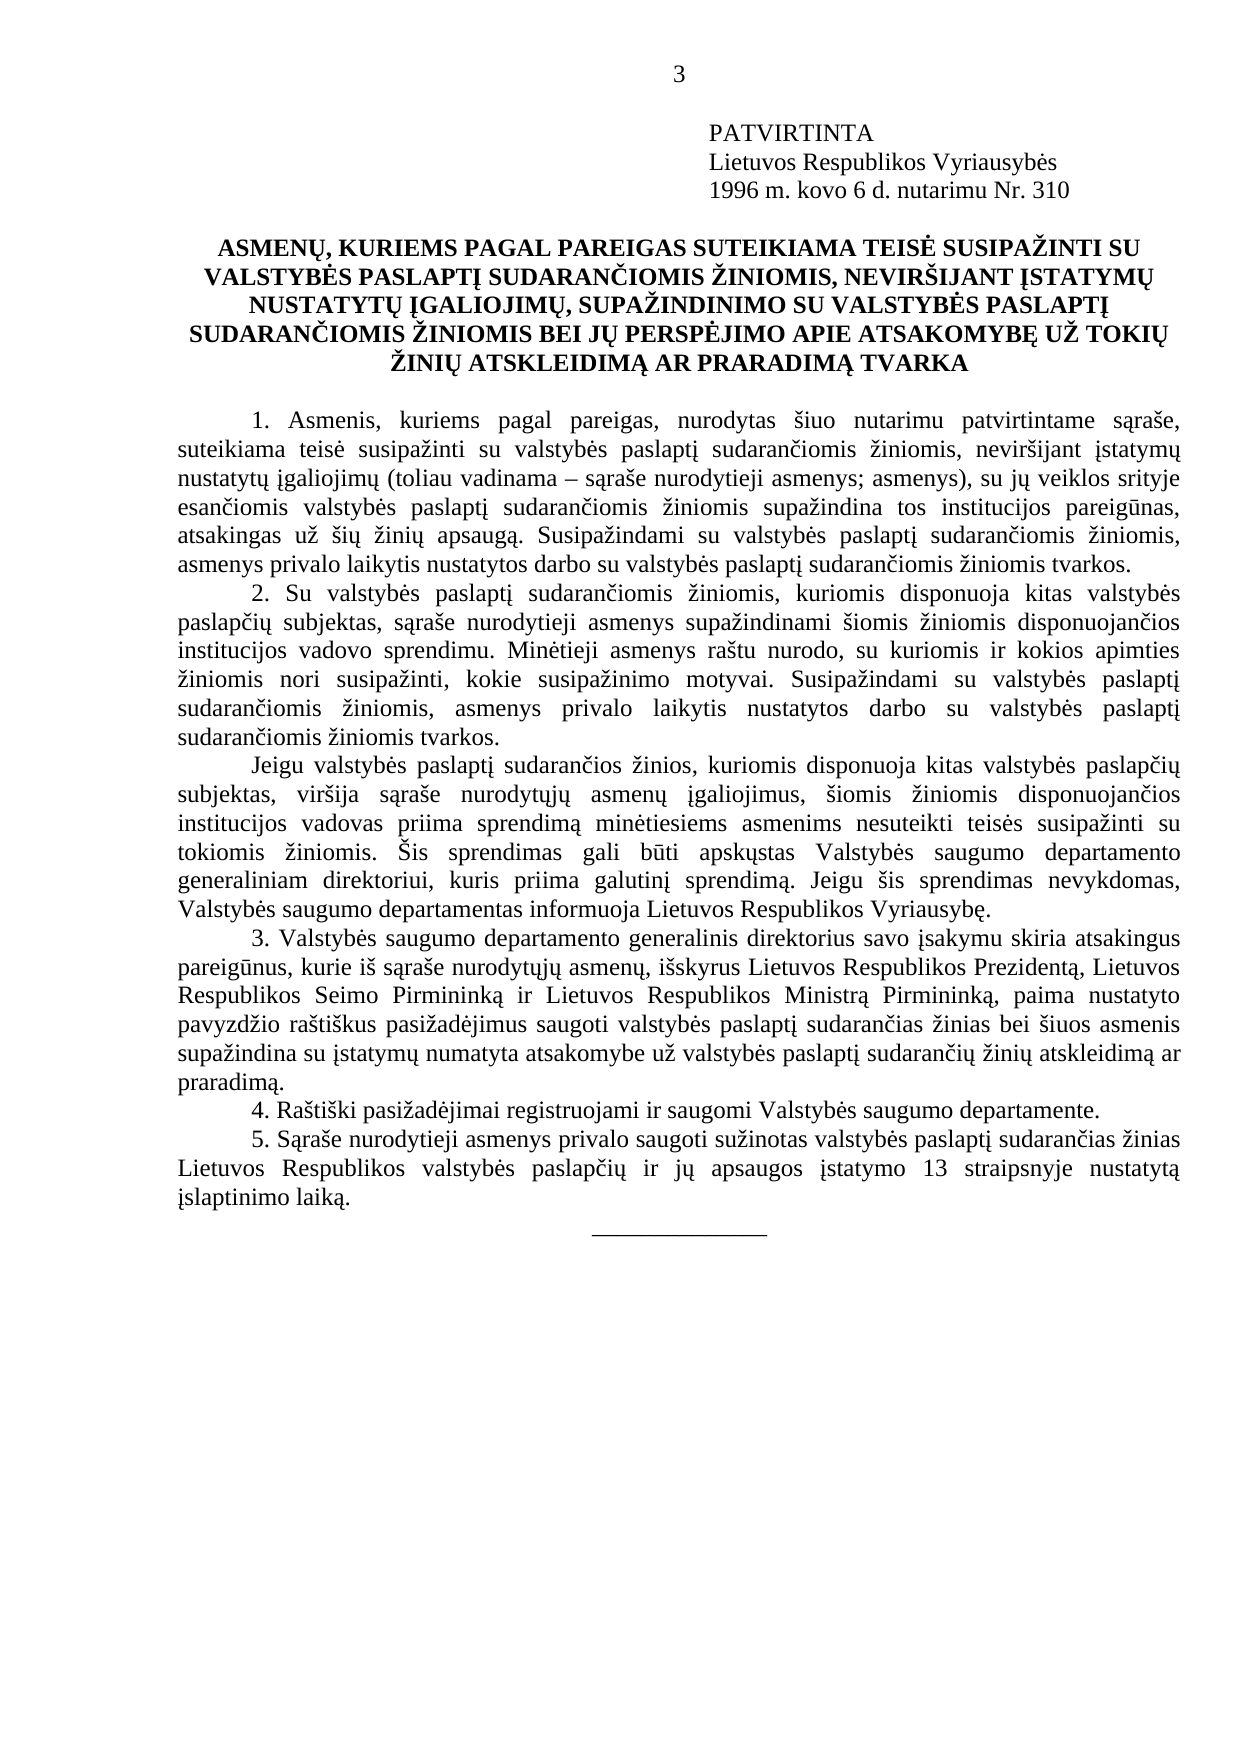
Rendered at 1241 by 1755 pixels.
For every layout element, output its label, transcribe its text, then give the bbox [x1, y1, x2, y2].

text Lietuvos Respublikos Vyriausybės [177, 147, 1181, 176]
text 1. Asmenis, kuriems pagal pareigas, nurodytas šiuo nutarimu patvirtintame sąraše, suteikiama teisė susipažinti su valstybės paslaptį sudarančiomis žiniomis, neviršijant įstatymų nustatytų įgaliojimų (toliau vadinama – sąraše nurodytieji asmenys; asmenys), su jų veiklos srityje esančiomis valstybės paslaptį sudarančiomis žiniomis supažindina tos institucijos pareigūnas, atsakingas už šių žinių apsaugą. Susipažindami su valstybės paslaptį sudarančiomis žiniomis, asmenys privalo laikytis nustatytos darbo su valstybės paslaptį sudarančiomis žiniomis tvarkos. [177, 406, 1181, 578]
text ______________ [177, 1211, 1181, 1239]
text Jeigu valstybės paslaptį sudarančios žinios, kuriomis disponuoja kitas valstybės paslapčių subjektas, viršija sąraše nurodytųjų asmenų įgaliojimus, šiomis žiniomis disponuojančios institucijos vadovas priima sprendimą minėtiesiems asmenims nesuteikti teisės susipažinti su tokiomis žiniomis. Šis sprendimas gali būti apskųstas Valstybės saugumo departamento generaliniam direktoriui, kuris priima galutinį sprendimą. Jeigu šis sprendimas nevykdomas, Valstybės saugumo departamentas informuoja Lietuvos Respublikos Vyriausybę. [177, 751, 1181, 923]
text 2. Su valstybės paslaptį sudarančiomis žiniomis, kuriomis disponuoja kitas valstybės paslapčių subjektas, sąraše nurodytieji asmenys supažindinami šiomis žiniomis disponuojančios institucijos vadovo sprendimu. Minėtieji asmenys raštu nurodo, su kuriomis ir kokios apimties žiniomis nori susipažinti, kokie susipažinimo motyvai. Susipažindami su valstybės paslaptį sudarančiomis žiniomis, asmenys privalo laikytis nustatytos darbo su valstybės paslaptį sudarančiomis žiniomis tvarkos. [177, 578, 1181, 751]
text PATVIRTINTA [709, 118, 1181, 147]
text 3. Valstybės saugumo departamento generalinis direktorius savo įsakymu skiria atsakingus pareigūnus, kurie iš sąraše nurodytųjų asmenų, išskyrus Lietuvos Respublikos Prezidentą, Lietuvos Respublikos Seimo Pirmininką ir Lietuvos Respublikos Ministrą Pirmininką, paima nustatyto pavyzdžio raštiškus pasižadėjimus saugoti valstybės paslaptį sudarančias žinias bei šiuos asmenis supažindina su įstatymų numatyta atsakomybe už valstybės paslaptį sudarančių žinių atskleidimą ar praradimą. [177, 923, 1181, 1096]
text 4. Raštiški pasižadėjimai registruojami ir saugomi Valstybės saugumo departamente. [177, 1096, 1181, 1124]
text ASMENŲ, KURIEMS PAGAL PAREIGAS SUTEIKIAMA TEISĖ SUSIPAŽINTI SU VALSTYBĖS PASLAPTĮ SUDARANČIOMIS ŽINIOMIS, NEVIRŠIJANT ĮSTATYMŲ NUSTATYTŲ ĮGALIOJIMŲ, SUPAŽINDINIMO SU VALSTYBĖS PASLAPTĮ SUDARANČIOMIS ŽINIOMIS BEI JŲ PERSPĖJIMO APIE ATSAKOMYBĘ UŽ TOKIŲ ŽINIŲ ATSKLEIDIMĄ AR PRARADIMĄ TVARKA [177, 233, 1181, 377]
text 5. Sąraše nurodytieji asmenys privalo saugoti sužinotas valstybės paslaptį sudarančias žinias Lietuvos Respublikos valstybės paslapčių ir jų apsaugos įstatymo 13 straipsnyje nustatytą įslaptinimo laiką. [177, 1124, 1181, 1211]
text 1996 m. kovo 6 d. nutarimu Nr. 310 [177, 176, 1181, 204]
